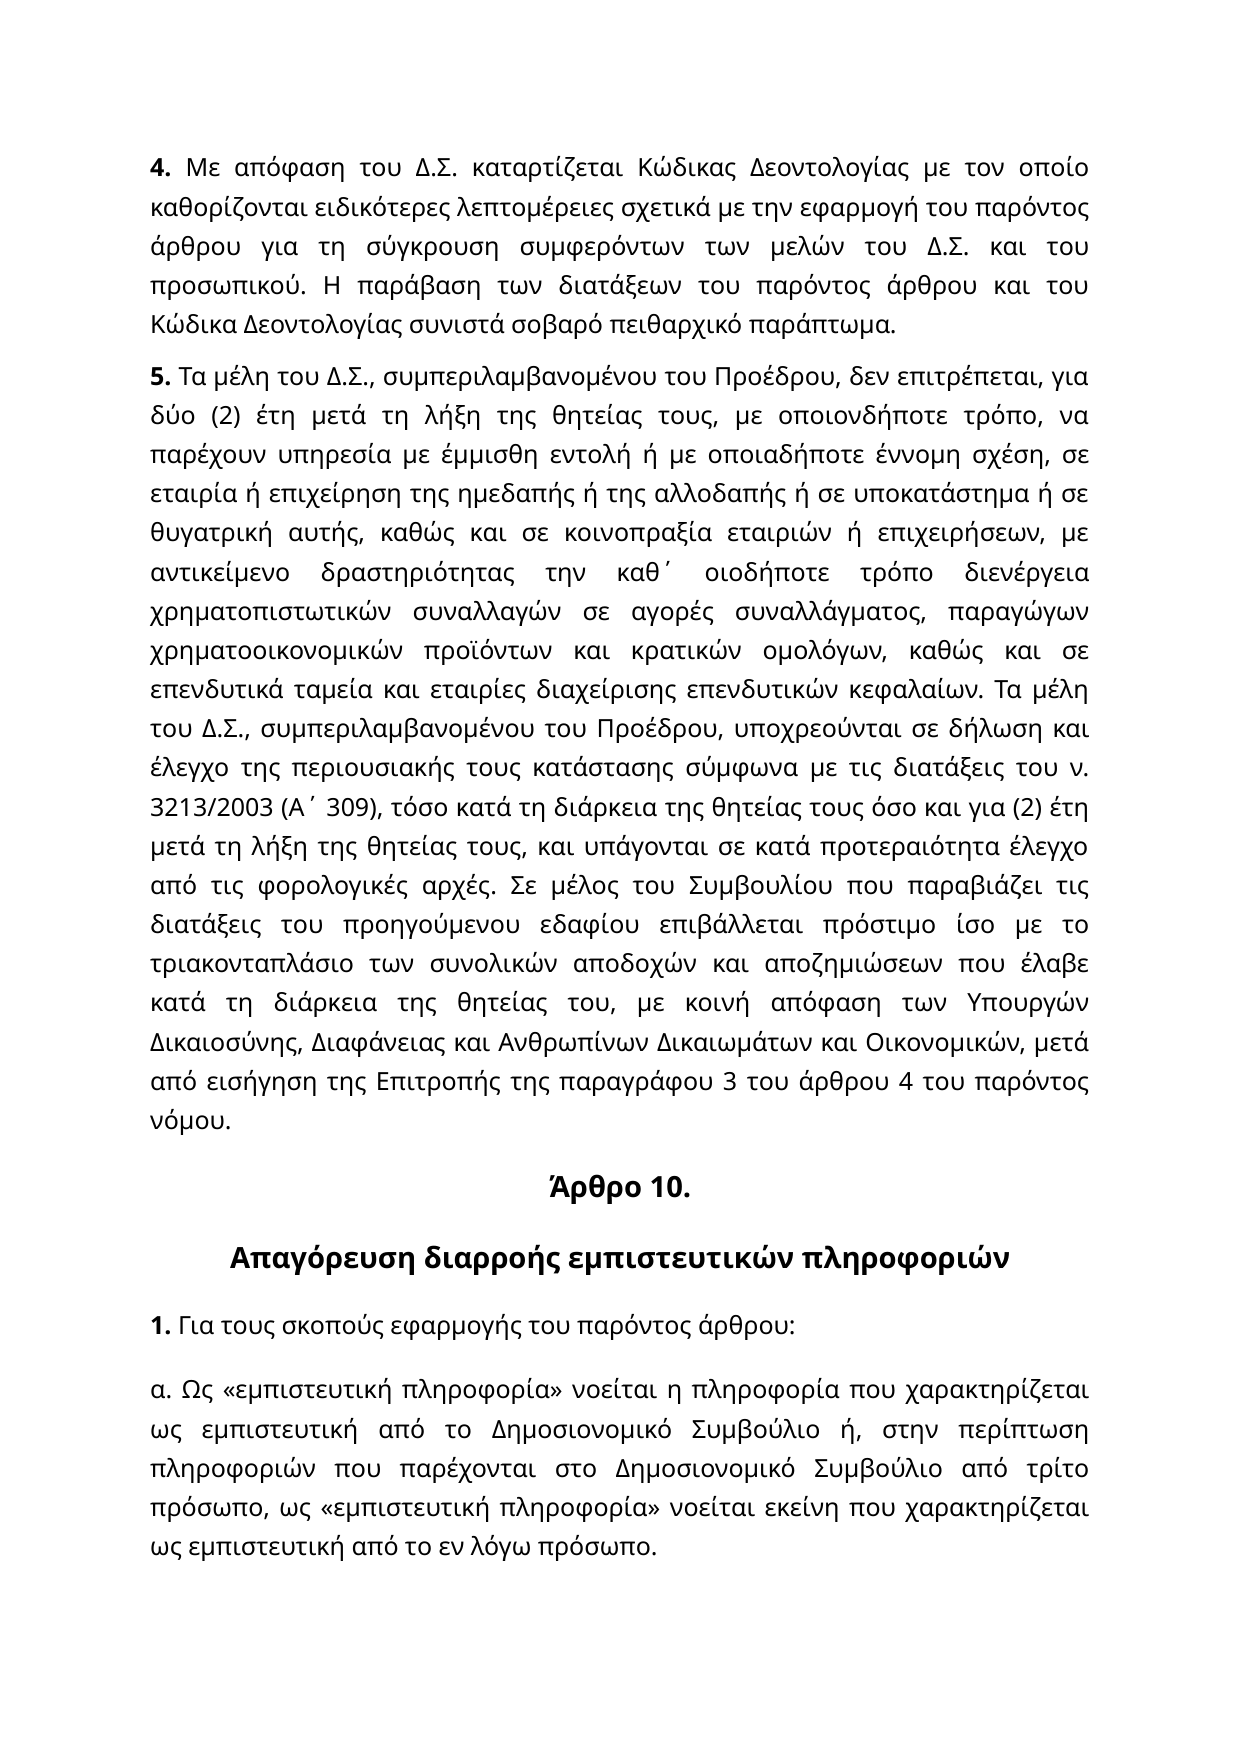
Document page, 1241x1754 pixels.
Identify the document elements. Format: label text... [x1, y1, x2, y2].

text α. Ως «εμπιστευτική πληροφορία» νοείται η πληροφορία που χαρακτηρίζεται ως εμπιστευτική από το Δημοσιονομικό Συμβούλιο ή, στην περίπτωση πληροφοριών που παρέχονται στο Δημοσιονομικό Συμβούλιο από τρίτο πρόσωπο, ως «εμπιστευτική πληροφορία» νοείται εκείνη που χαρακτηρίζεται ως εμπιστευτική από το εν λόγω πρόσωπο. [150, 1372, 1090, 1563]
subtitle Άρθρο 10. [150, 1167, 1090, 1206]
subtitle Απαγόρευση διαρροής εμπιστευτικών πληροφοριών [150, 1237, 1090, 1277]
text 4. Με απόφαση του Δ.Σ. καταρτίζεται Κώδικας Δεοντολογίας με τον οποίο καθορίζονται ειδικότερες λεπτομέρειες σχετικά με την εφαρμογή του παρόντος άρθρου για τη σύγκρουση συμφερόντων των μελών του Δ.Σ. και του προσωπικού. Η παράβαση των διατάξεων του παρόντος άρθρου και του Κώδικα Δεοντολογίας συνιστά σοβαρό πειθαρχικό παράπτωμα. [150, 150, 1090, 341]
text 5. Τα μέλη του Δ.Σ., συμπεριλαμβανομένου του Προέδρου, δεν επιτρέπεται, για δύο (2) έτη μετά τη λήξη της θητείας τους, με οποιονδήποτε τρόπο, να παρέχουν υπηρεσία με έμμισθη εντολή ή με οποιαδήποτε έννομη σχέση, σε εταιρία ή επιχείρηση της ημεδαπής ή της αλλοδαπής ή σε υποκατάστημα ή σε θυγατρική αυτής, καθώς και σε κοινοπραξία εταιριών ή επιχειρήσεων, με αντικείμενο δραστηριότητας την καθ΄ οιοδήποτε τρόπο διενέργεια χρηματοπιστωτικών συναλλαγών σε αγορές συναλλάγματος, παραγώγων χρηματοοικονομικών προϊόντων και κρατικών ομολόγων, καθώς και σε επενδυτικά ταμεία και εταιρίες διαχείρισης επενδυτικών κεφαλαίων. Τα μέλη του Δ.Σ., συμπεριλαμβανομένου του Προέδρου, υποχρεούνται σε δήλωση και έλεγχο της περιουσιακής τους κατάστασης σύμφωνα με τις διατάξεις του ν. 3213/2003 (Α΄ 309), τόσο κατά τη διάρκεια της θητείας τους όσο και για (2) έτη μετά τη λήξη της θητείας τους, και υπάγονται σε κατά προτεραιότητα έλεγχο από τις φορολογικές αρχές. Σε μέλος του Συμβουλίου που παραβιάζει τις διατάξεις του προηγούμενου εδαφίου επιβάλλεται πρόστιμο ίσο με το τριακονταπλάσιο των συνολικών αποδοχών και αποζημιώσεων που έλαβε κατά τη διάρκεια της θητείας του, με κοινή απόφαση των Υπουργών Δικαιοσύνης, Διαφάνειας και Ανθρωπίνων Δικαιωμάτων και Οικονομικών, μετά από εισήγηση της Επιτροπής της παραγράφου 3 του άρθρου 4 του παρόντος νόμου. [150, 358, 1090, 1137]
text 1. Για τους σκοπούς εφαρμογής του παρόντος άρθρου: [150, 1308, 1090, 1342]
